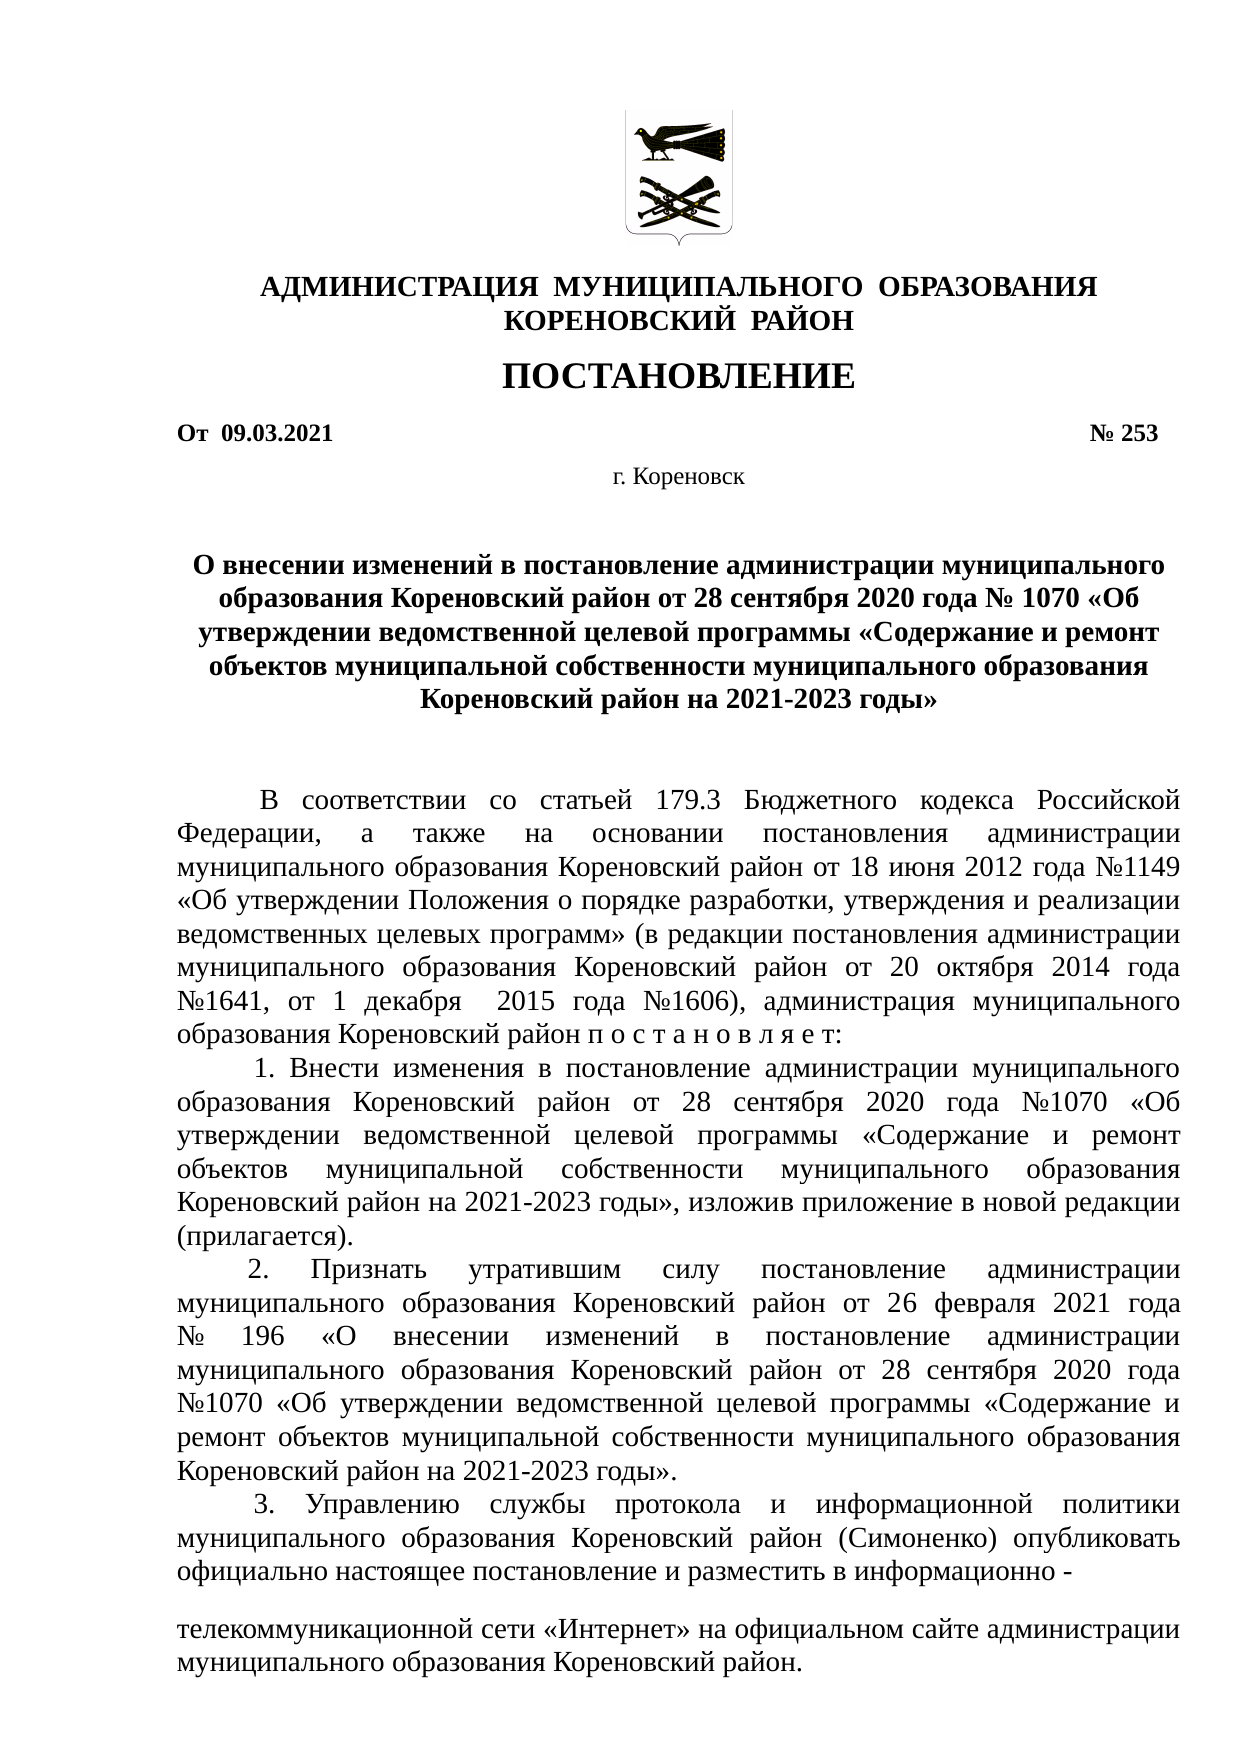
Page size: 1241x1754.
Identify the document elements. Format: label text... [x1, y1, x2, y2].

subtitle ПОСТАНОВЛЕНИЕ [177, 353, 1181, 396]
picture [625, 110, 733, 246]
subtitle АДМИНИСТРАЦИЯ МУНИЦИПАЛЬНОГО ОБРАЗОВАНИЯ [177, 269, 1181, 303]
text г. Кореновск [177, 461, 1181, 489]
text 2. Признать утратившим силу постановление администрации муниципального образования Кореновский район от 26 февраля 2021 года № 196 «О внесении изменений в постановление администрации муниципального образования Кореновский район от 28 сентября 2020 года №1070 «Об утверждении ведомственной целевой программы «Содержание и ремонт объектов муниципальной собственности муниципального образования Кореновский район на 2021-2023 годы». [177, 1251, 1181, 1486]
text телекоммуникационной сети «Интернет» на официальном сайте администрации муниципального образования Кореновский район. [177, 1611, 1181, 1678]
text 3. Управлению службы протокола и информационной политики муниципального образования Кореновский район (Симоненко) опубликовать официально настоящее постановление и разместить в информационно - [177, 1486, 1181, 1587]
subtitle КОРЕНОВСКИЙ РАЙОН [177, 303, 1181, 336]
text О внесении изменений в постановление администрации муниципального образования Кореновский район от 28 сентября 2020 года № 1070 «Об утверждении ведомственной целевой программы «Содержание и ремонт объектов муниципальной собственности муниципального образования Кореновский район на 2021-2023 годы» [177, 547, 1181, 715]
text 1. Внести изменения в постановление администрации муниципального образования Кореновский район от 28 сентября 2020 года №1070 «Об утверждении ведомственной целевой программы «Содержание и ремонт объектов муниципальной собственности муниципального образования Кореновский район на 2021-2023 годы», изложив приложение в новой редакции (прилагается). [177, 1050, 1181, 1251]
text От 09.03.2021 № 253 [177, 418, 1181, 446]
text В соответствии со статьей 179.3 Бюджетного кодекса Российской Федерации, а также на основании постановления администрации муниципального образования Кореновский район от 18 июня 2012 года №1149 «Об утверждении Положения о порядке разработки, утверждения и реализации ведомственных целевых программ» (в редакции постановления администрации муниципального образования Кореновский район от 20 октября 2014 года №1641, от 1 декабря 2015 года №1606), администрация муниципального образования Кореновский район п о с т а н о в л я е т: [177, 782, 1181, 1050]
